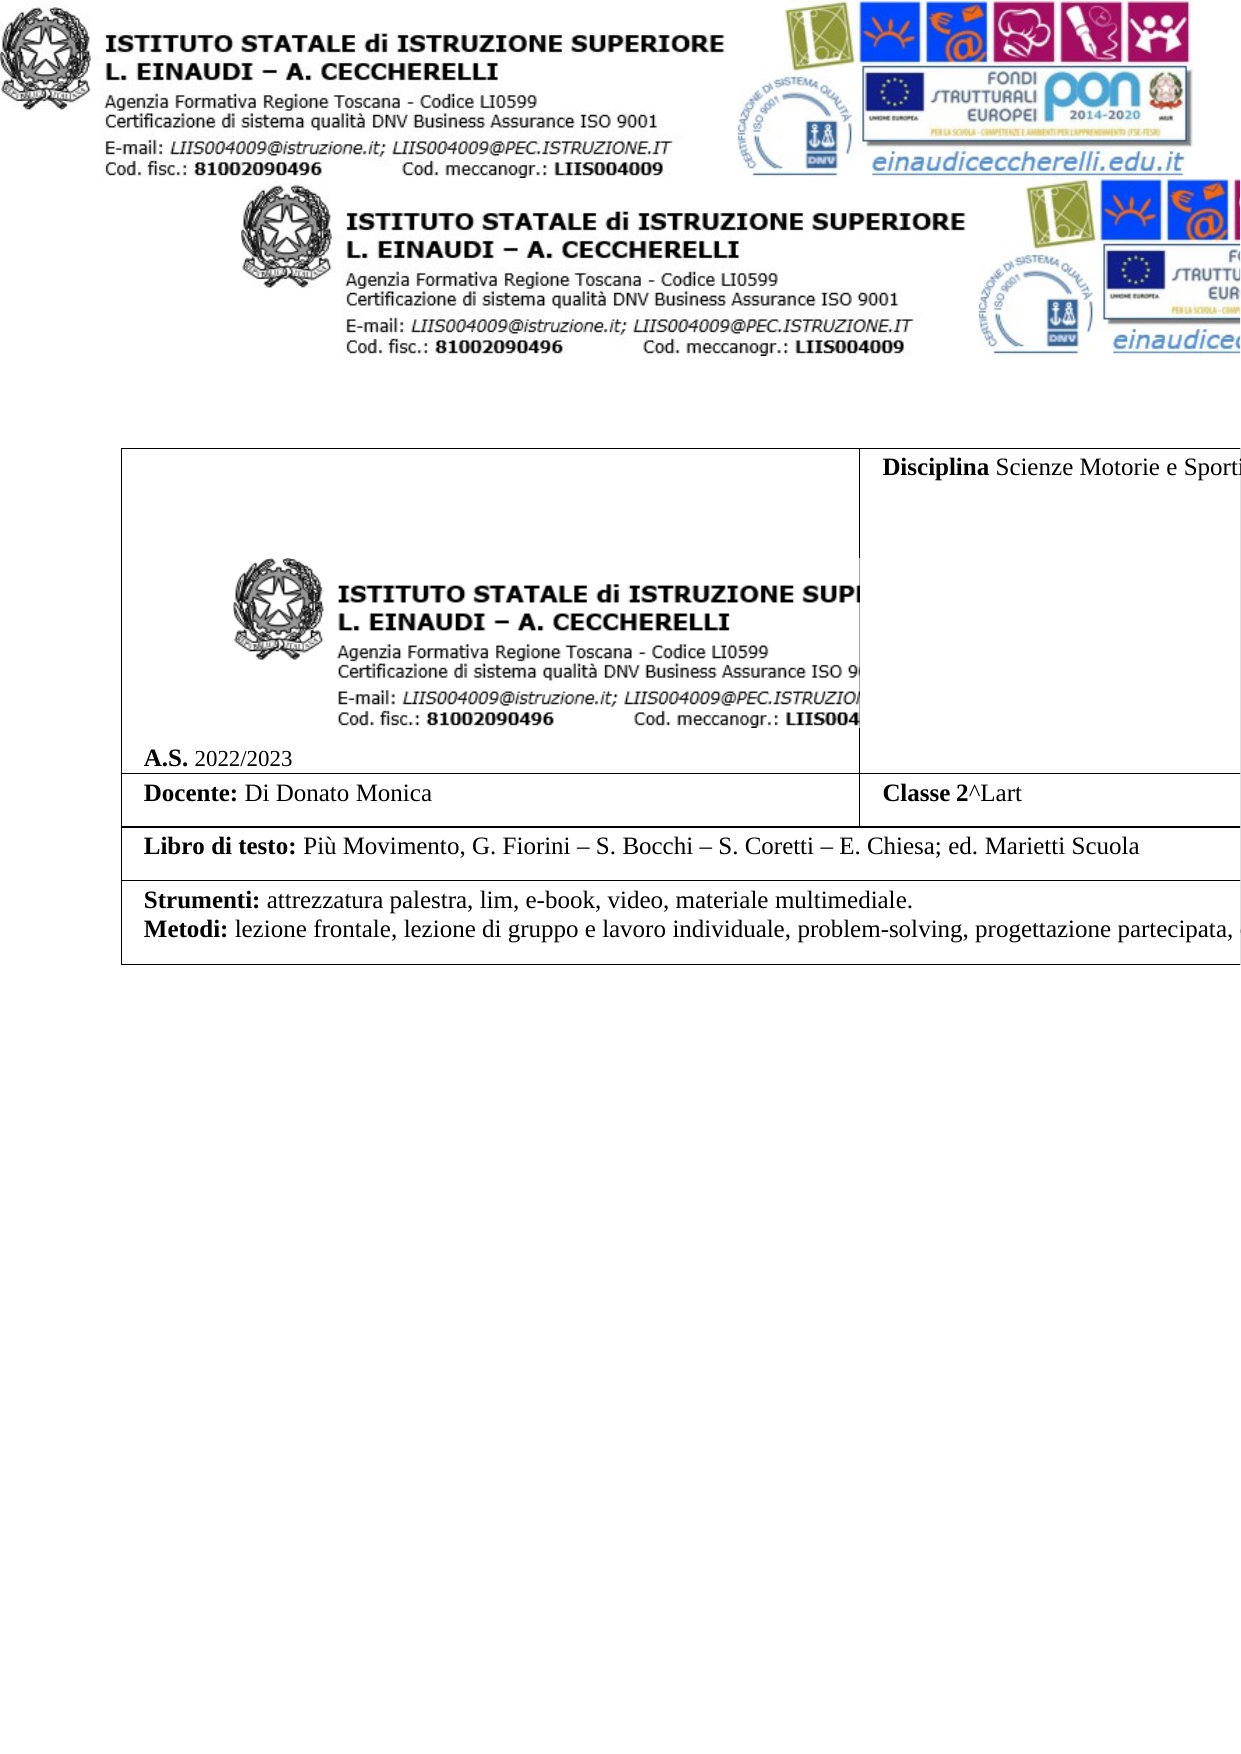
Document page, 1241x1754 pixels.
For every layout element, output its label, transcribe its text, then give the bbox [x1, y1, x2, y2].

table_cell Docente: Di Donato Monica [122, 774, 859, 826]
table_header A.S. 2022/2023 [122, 449, 859, 772]
table_header Disciplina Scienze Motorie e Sportive [860, 449, 1240, 772]
picture [0, 0, 1241, 356]
table_cell Classe 2^Lart [860, 774, 1240, 826]
picture [233, 558, 860, 728]
table_cell Strumenti: attrezzatura palestra, lim, e-book, video, materiale multimediale. Metodi: lezione frontale, lezione di gruppo e lavoro individuale, problem-solving, progettazione partecipata, classroom,e brainstorming. [122, 881, 1240, 964]
table_cell Libro di testo: Più Movimento, G. Fiorini – S. Bocchi – S. Coretti – E. Chiesa; ed. Marietti Scuola [122, 828, 1240, 880]
